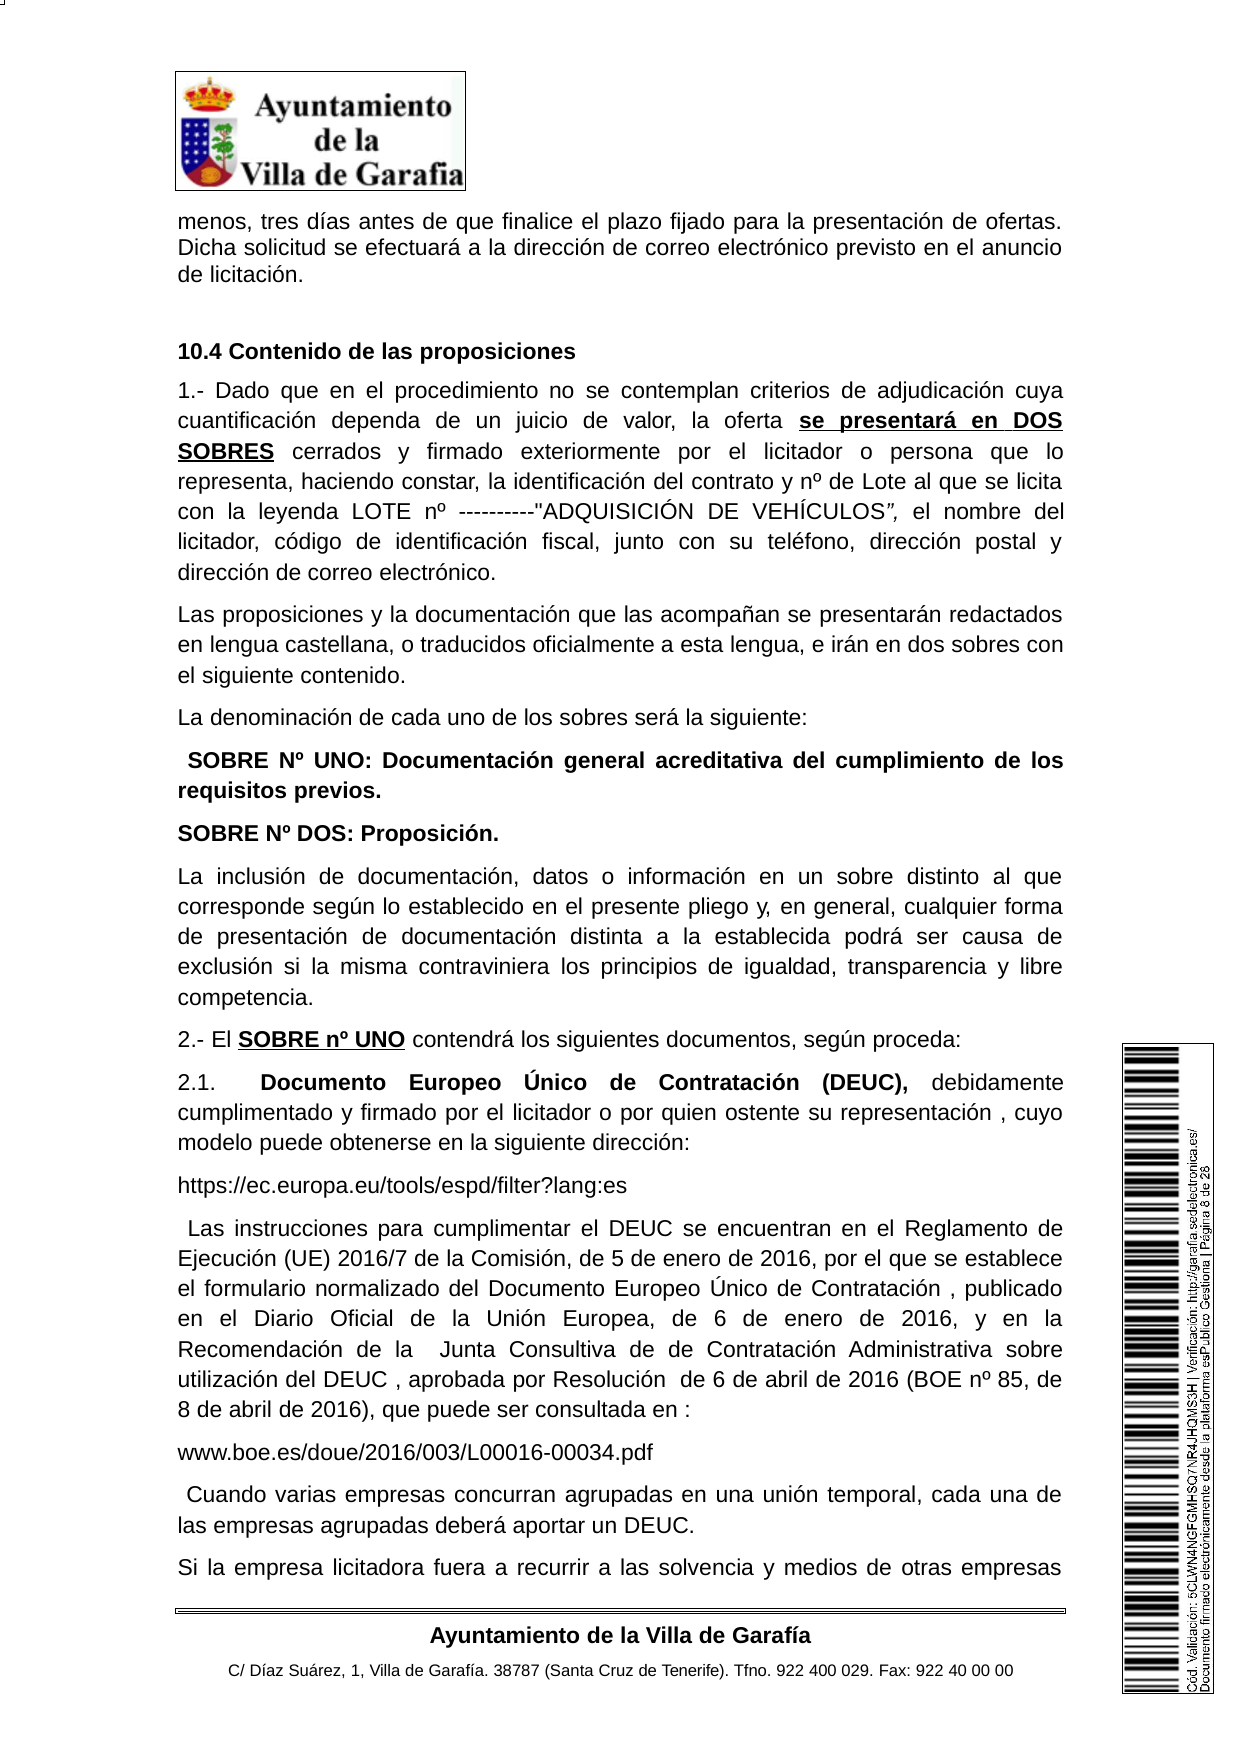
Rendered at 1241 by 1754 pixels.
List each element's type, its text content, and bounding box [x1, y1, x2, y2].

text 10.4 Contenido de las proposiciones [177, 339, 601, 365]
text La denominación de cada uno de los sobres será la siguiente: [177, 705, 831, 731]
text Ejecución (UE) 2016/7 de la Comisión, de 5 de enero de 2016, por el que se establece [177, 1246, 1088, 1272]
text competencia. [177, 984, 1087, 1010]
text Recomendación de la Junta Consultiva de de Contratación Administrativa sobre [177, 1337, 1088, 1362]
text Las instrucciones para cumplimentar el DEUC se encuentran en el Reglamento de [187, 1216, 1088, 1241]
text dirección de correo electrónico. [177, 559, 1088, 585]
text Dicha solicitud se efectuará a la dirección de correo electrónico previsto en el anuncio [177, 235, 1086, 261]
text las empresas agrupadas deberá aportar un DEUC. [177, 1513, 1086, 1538]
text www.boe.es/doue/2016/003/L00016-00034.pdf [177, 1440, 679, 1465]
picture [176, 72, 465, 190]
text 1.- Dado que en el procedimiento no se contemplan criterios de adjudicación cuya [177, 378, 1087, 404]
text 8 [177, 1397, 197, 1423]
text requisitos previos. [177, 778, 1087, 804]
text de licitación. [177, 262, 1086, 287]
text exclusión si la misma contraviniera los principios de igualdad, transparencia y libre [177, 954, 1087, 980]
text Cuando varias empresas concurran agrupadas en una unión temporal, cada una de [186, 1482, 1086, 1508]
text Las proposiciones y la documentación que las acompañan se presentarán redactados [177, 602, 1087, 628]
picture [1123, 1044, 1213, 1693]
text .- El SOBRE nº UNO contendrá los siguientes documentos, según proceda: [190, 1027, 985, 1053]
text SOBRE Nº UNO: Documentación general acreditativa del cumplimiento de los [187, 748, 1087, 774]
picture [176, 1609, 1065, 1613]
text de abril de 2016), que puede ser consultada en : [197, 1397, 714, 1423]
text Ayuntamiento de la Villa de Garafía [429, 1623, 836, 1648]
text Si la empresa licitadora fuera a recurrir a las solvencia y medios de otras empresas [177, 1555, 1087, 1581]
text el formulario normalizado del Documento Europeo Único de Contratación , publicado [177, 1276, 1088, 1302]
text cuantificación dependa de un juicio de valor, la oferta se presentará en DOS [177, 408, 1088, 434]
text en lengua castellana, o traducidos oficialmente a esta lengua, e irán en dos sobres con [177, 632, 1087, 658]
text en el Diario Oficial de la Unión Europea, de 6 de enero de 2016, y en la [177, 1306, 1088, 1332]
text SOBRE Nº DOS: Proposición. [177, 821, 524, 847]
text .1. Documento Europeo Único de Contratación (DEUC), debidamente [190, 1070, 1088, 1096]
text corresponde según lo establecido en el presente pliego y, en general, cualquier forma [177, 894, 1087, 919]
text 2 [177, 1070, 190, 1096]
text utilización del DEUC , aprobada por Resolución de 6 de abril de 2016 (BOE nº 85, de [177, 1367, 1088, 1392]
text menos, tres días antes de que finalice el plazo fijado para la presentación de ofertas. [177, 209, 1086, 234]
text modelo puede obtenerse en la siguiente dirección: [177, 1130, 1087, 1156]
text el siguiente contenido. [177, 663, 1087, 688]
text licitador, código de identificación fiscal, junto con su teléfono, dirección postal y [177, 529, 1088, 555]
text representa, haciendo constar, la identificación del contrato y nº de Lote al que se licita [177, 469, 1088, 494]
text SOBRES cerrados y firmado exteriormente por el licitador o persona que lo [177, 439, 1088, 464]
text 2 [177, 1027, 190, 1053]
text de presentación de documentación distinta a la establecida podrá ser causa de [177, 924, 1087, 950]
text con la leyenda LOTE nº ----------"ADQUISICIÓN DE VEHÍCULOS”, el nombre del [177, 499, 1088, 525]
text https://ec.europa.eu/tools/espd/filter?lang:es [177, 1173, 652, 1199]
text cumplimentado y firmado por el licitador o por quien ostente su representación , cuyo [177, 1100, 1087, 1126]
text C/ Díaz Suárez, 1, Villa de Garafía. 38787 (Santa Cruz de Tenerife). Tfno. 922 400 029. Fax: 922 40 00 00 [228, 1662, 1037, 1680]
text La inclusión de documentación, datos o información en un sobre distinto al que [177, 864, 1087, 889]
